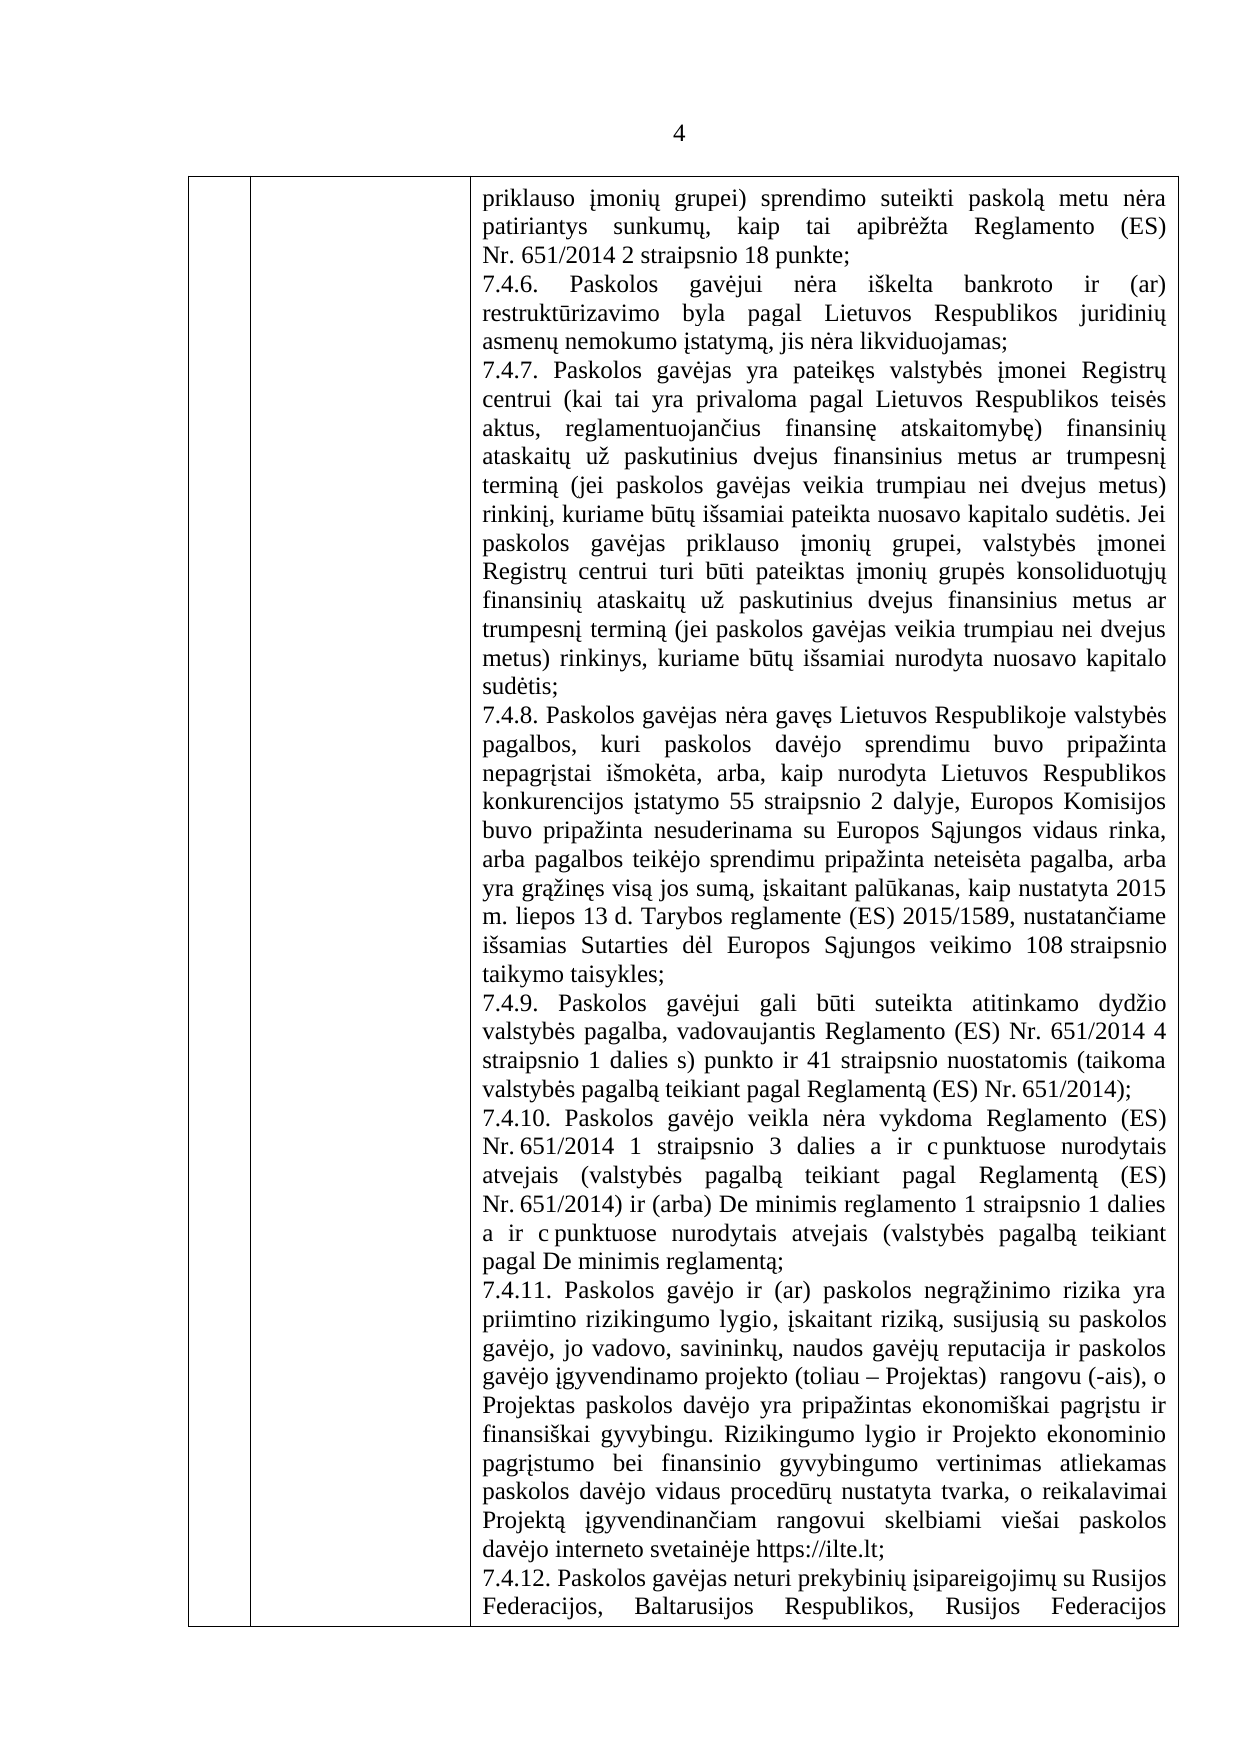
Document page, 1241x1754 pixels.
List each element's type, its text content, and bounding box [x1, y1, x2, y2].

table_cell priklauso įmonių grupei) sprendimo suteikti paskolą metu nėra patiriantys sunkumų, kaip tai apibrėžta Reglamento (ES) Nr. 651/2014 2 straipsnio 18 punkte; 7.4.6. Paskolos gavėjui nėra iškelta bankroto ir (ar) restruktūrizavimo byla pagal Lietuvos Respublikos juridinių asmenų nemokumo įstatymą, jis nėra likviduojamas; 7.4.7. Paskolos gavėjas yra pateikęs valstybės įmonei Registrų centrui (kai tai yra privaloma pagal Lietuvos Respublikos teisės aktus, reglamentuojančius finansinę atskaitomybę) finansinių ataskaitų už paskutinius dvejus finansinius metus ar trumpesnį terminą (jei paskolos gavėjas veikia trumpiau nei dvejus metus) rinkinį, kuriame būtų išsamiai pateikta nuosavo kapitalo sudėtis. Jei paskolos gavėjas priklauso įmonių grupei, valstybės įmonei Registrų centrui turi būti pateiktas įmonių grupės konsoliduotųjų finansinių ataskaitų už paskutinius dvejus finansinius metus ar trumpesnį terminą (jei paskolos gavėjas veikia trumpiau nei dvejus metus) rinkinys, kuriame būtų išsamiai nurodyta nuosavo kapitalo sudėtis; 7.4.8. Paskolos gavėjas nėra gavęs Lietuvos Respublikoje valstybės pagalbos, kuri paskolos davėjo sprendimu buvo pripažinta nepagrįstai išmokėta, arba, kaip nurodyta Lietuvos Respublikos konkurencijos įstatymo 55 straipsnio 2 dalyje, Europos Komisijos buvo pripažinta nesuderinama su Europos Sąjungos vidaus rinka, arba pagalbos teikėjo sprendimu pripažinta neteisėta pagalba, arba yra grąžinęs visą jos sumą, įskaitant palūkanas, kaip nustatyta 2015 m. liepos 13 d. Tarybos reglamente (ES) 2015/1589, nustatančiame išsamias Sutarties dėl Europos Sąjungos veikimo 108 straipsnio taikymo taisykles; 7.4.9. Paskolos gavėjui gali būti suteikta atitinkamo dydžio valstybės pagalba, vadovaujantis Reglamento (ES) Nr. 651/2014 4 straipsnio 1 dalies s) punkto ir 41 straipsnio nuostatomis (taikoma valstybės pagalbą teikiant pagal Reglamentą (ES) Nr. 651/2014); 7.4.10. Paskolos gavėjo veikla nėra vykdoma Reglamento (ES) Nr. 651/2014 1 straipsnio 3 dalies a ir c punktuose nurodytais atvejais (valstybės pagalbą teikiant pagal Reglamentą (ES) Nr. 651/2014) ir (arba) De minimis reglamento 1 straipsnio 1 dalies a ir c punktuose nurodytais atvejais (valstybės pagalbą teikiant pagal De minimis reglamentą; 7.4.11. Paskolos gavėjo ir (ar) paskolos negrąžinimo rizika yra priimtino rizikingumo lygio, įskaitant riziką, susijusią su paskolos gavėjo, jo vadovo, savininkų, naudos gavėjų reputacija ir paskolos gavėjo įgyvendinamo projekto (toliau – Projektas) rangovu (-ais), o Projektas paskolos davėjo yra pripažintas ekonomiškai pagrįstu ir finansiškai gyvybingu. Rizikingumo lygio ir Projekto ekonominio pagrįstumo bei finansinio gyvybingumo vertinimas atliekamas paskolos davėjo vidaus procedūrų nustatyta tvarka, o reikalavimai Projektą įgyvendinančiam rangovui skelbiami viešai paskolos davėjo interneto svetainėje https://ilte.lt; 7.4.12. Paskolos gavėjas neturi prekybinių įsipareigojimų su Rusijos Federacijos, Baltarusijos Respublikos, Rusijos Federacijos [471, 177, 1178, 1626]
table_cell [189, 177, 250, 1626]
table_cell [251, 177, 470, 1626]
